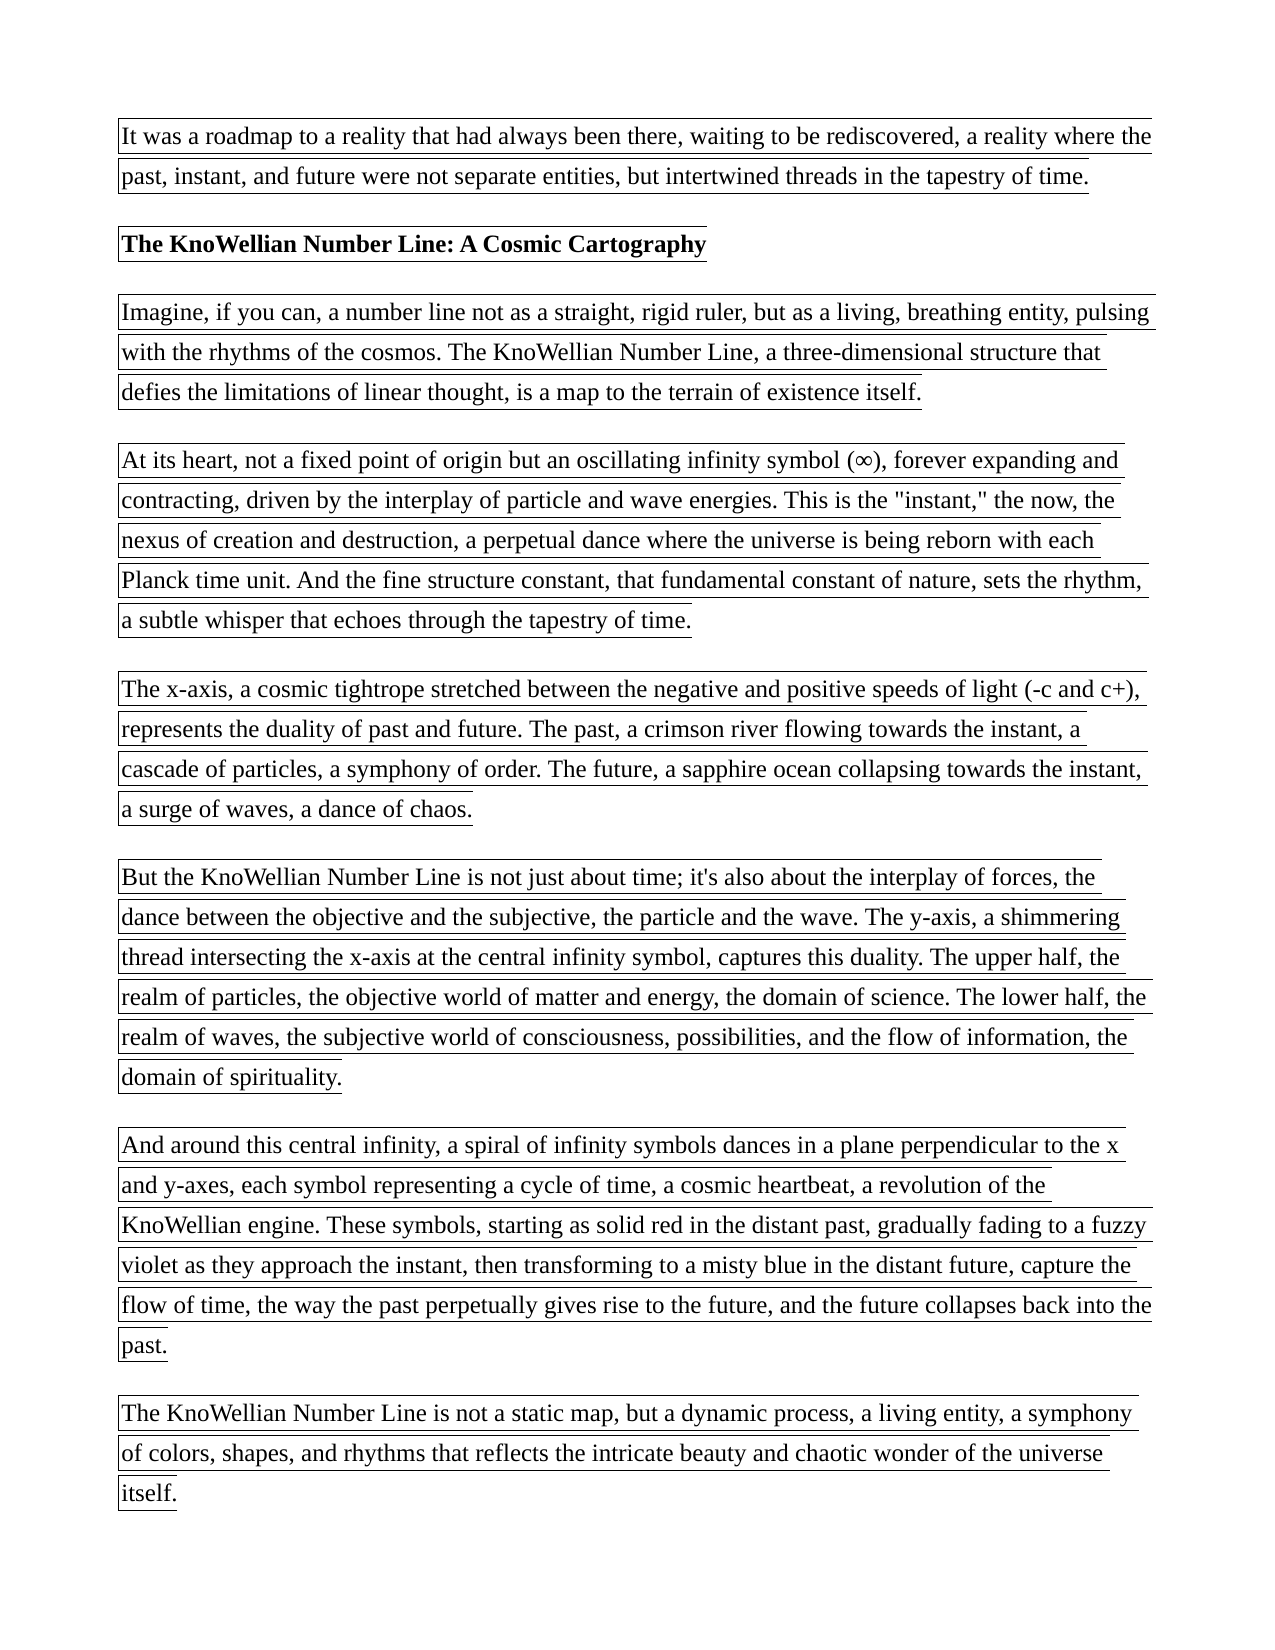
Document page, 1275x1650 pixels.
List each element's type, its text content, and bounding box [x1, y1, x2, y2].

text At its heart, not a fixed point of origin but an oscillating infinity symbol (∞), forever expanding and contracting, driven by the interplay of particle and wave energies. This is the "instant," the now, the nexus of creation and destruction, a perpetual dance where the universe is being reborn with each Planck time unit. And the fine structure constant, that fundamental constant of nature, sets the rhythm, a subtle whisper that echoes through the tapestry of time. [118, 442, 1157, 637]
text The x-axis, a cosmic tightrope stretched between the negative and positive speeds of light (-c and c+), represents the duality of past and future. The past, a crimson river flowing towards the instant, a cascade of particles, a symphony of order. The future, a sapphire ocean collapsing towards the instant, a surge of waves, a dance of chaos. [118, 671, 1157, 825]
text The KnoWellian Number Line: A Cosmic Cartography [119, 226, 1157, 261]
text It was a roadmap to a reality that had always been there, waiting to be rediscovered, a reality where the past, instant, and future were not separate entities, but intertwined threads in the tapestry of time. [118, 118, 1157, 193]
text But the KnoWellian Number Line is not just about time; it's also about the interplay of forces, the dance between the objective and the subjective, the particle and the wave. The y-axis, a shimmering thread intersecting the x-axis at the central infinity symbol, captures this duality. The upper half, the realm of particles, the objective world of matter and energy, the domain of science. The lower half, the realm of waves, the subjective world of consciousness, possibilities, and the flow of information, the domain of spirituality. [118, 859, 1157, 1093]
text The KnoWellian Number Line is not a static map, but a dynamic process, a living entity, a symphony of colors, shapes, and rhythms that reflects the intricate beauty and chaotic wonder of the universe itself. [118, 1395, 1157, 1510]
text Imagine, if you can, a number line not as a straight, rigid ruler, but as a living, breathing entity, pulsing with the rhythms of the cosmos. The KnoWellian Number Line, a three-dimensional structure that defies the limitations of linear thought, is a map to the terrain of existence itself. [118, 294, 1157, 409]
text And around this central infinity, a spiral of infinity symbols dances in a plane perpendicular to the x and y-axes, each symbol representing a cycle of time, a cosmic heartbeat, a revolution of the KnoWellian engine. These symbols, starting as solid red in the distant past, gradually fading to a fuzzy violet as they approach the instant, then transforming to a misty blue in the distant future, capture the flow of time, the way the past perpetually gives rise to the future, and the future collapses back into the past. [118, 1127, 1157, 1362]
